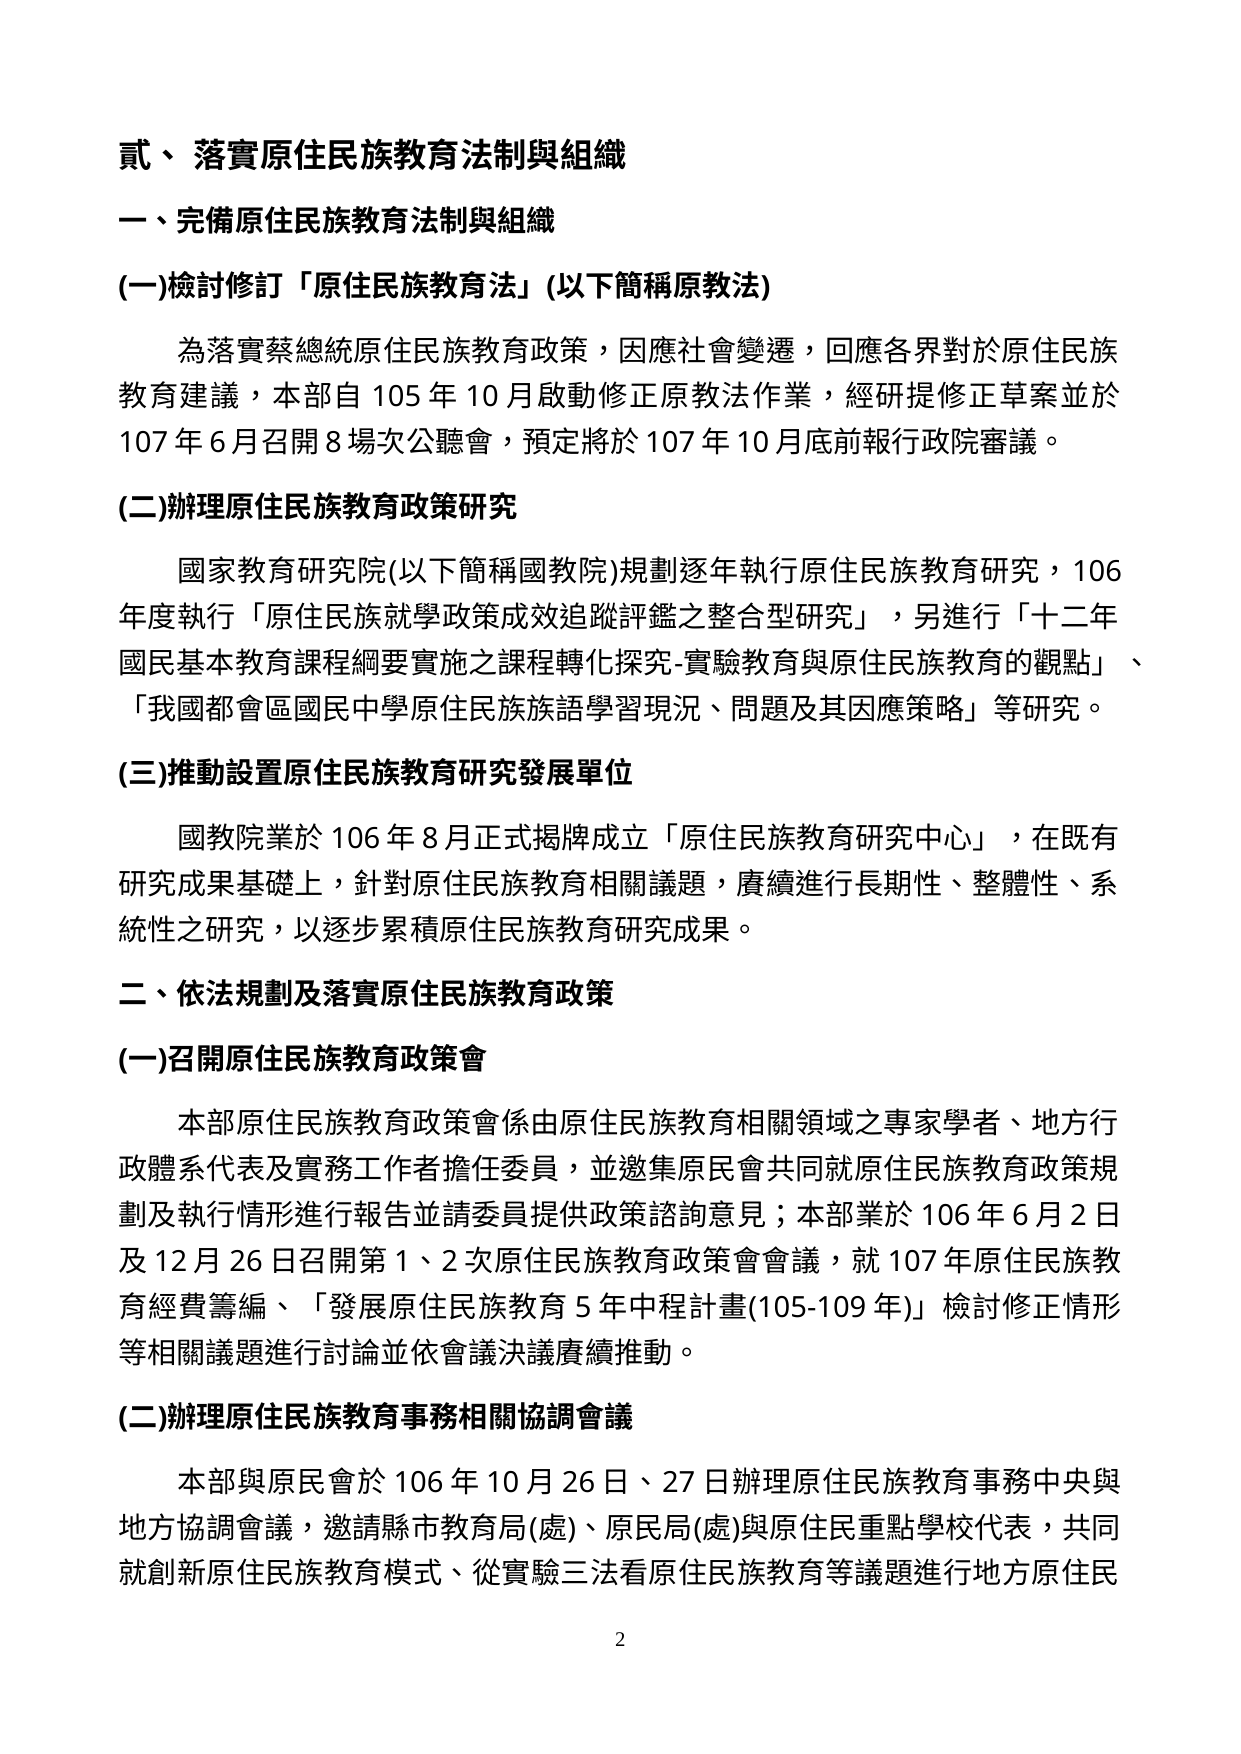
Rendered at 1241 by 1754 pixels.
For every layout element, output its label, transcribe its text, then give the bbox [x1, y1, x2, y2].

text 本部與原民會於106年10月26日、27日辦理原住民族教育事務中央與地方協調會議，邀請縣市教育局(處)、原民局(處)與原住民重點學校代表，共同就創新原住民族教育模式、從實驗三法看原住民族教育等議題進行地方原住民 [118, 1456, 1122, 1593]
text (二)辦理原住民族教育政策研究 [118, 481, 1122, 526]
subtitle 落實原住民族教育法制與組織 [118, 131, 1122, 176]
text (三)推動設置原住民族教育研究發展單位 [118, 747, 1122, 793]
text 二、依法規劃及落實原住民族教育政策 [118, 968, 1122, 1014]
text 一、完備原住民族教育法制與組織 [118, 195, 1122, 241]
text 為落實蔡總統原住民族教育政策，因應社會變遷，回應各界對於原住民族教育建議，本部自105年10月啟動修正原教法作業，經研提修正草案並於107年6月召開8場次公聽會，預定將於107年10月底前報行政院審議。 [118, 324, 1122, 462]
text 國教院業於106年8月正式揭牌成立「原住民族教育研究中心」，在既有研究成果基礎上，針對原住民族教育相關議題，賡續進行長期性、整體性、系統性之研究，以逐步累積原住民族教育研究成果。 [118, 812, 1122, 949]
text (一)召開原住民族教育政策會 [118, 1033, 1122, 1078]
text 國家教育研究院(以下簡稱國教院)規劃逐年執行原住民族教育研究，106年度執行「原住民族就學政策成效追蹤評鑑之整合型研究」，另進行「十二年國民基本教育課程綱要實施之課程轉化探究-實驗教育與原住民族教育的觀點」、「我國都會區國民中學原住民族族語學習現況、問題及其因應策略」等研究。 [118, 545, 1122, 728]
text (二)辦理原住民族教育事務相關協調會議 [118, 1391, 1122, 1437]
text (一)檢討修訂「原住民族教育法」(以下簡稱原教法) [118, 260, 1122, 306]
text 本部原住民族教育政策會係由原住民族教育相關領域之專家學者、地方行政體系代表及實務工作者擔任委員，並邀集原民會共同就原住民族教育政策規劃及執行情形進行報告並請委員提供政策諮詢意見；本部業於106年6月2日及12月26日召開第1、2次原住民族教育政策會會議，就107年原住民族教育經費籌編、「發展原住民族教育5年中程計畫(105-109年)」檢討修正情形等相關議題進行討論並依會議決議賡續推動。 [118, 1097, 1122, 1372]
